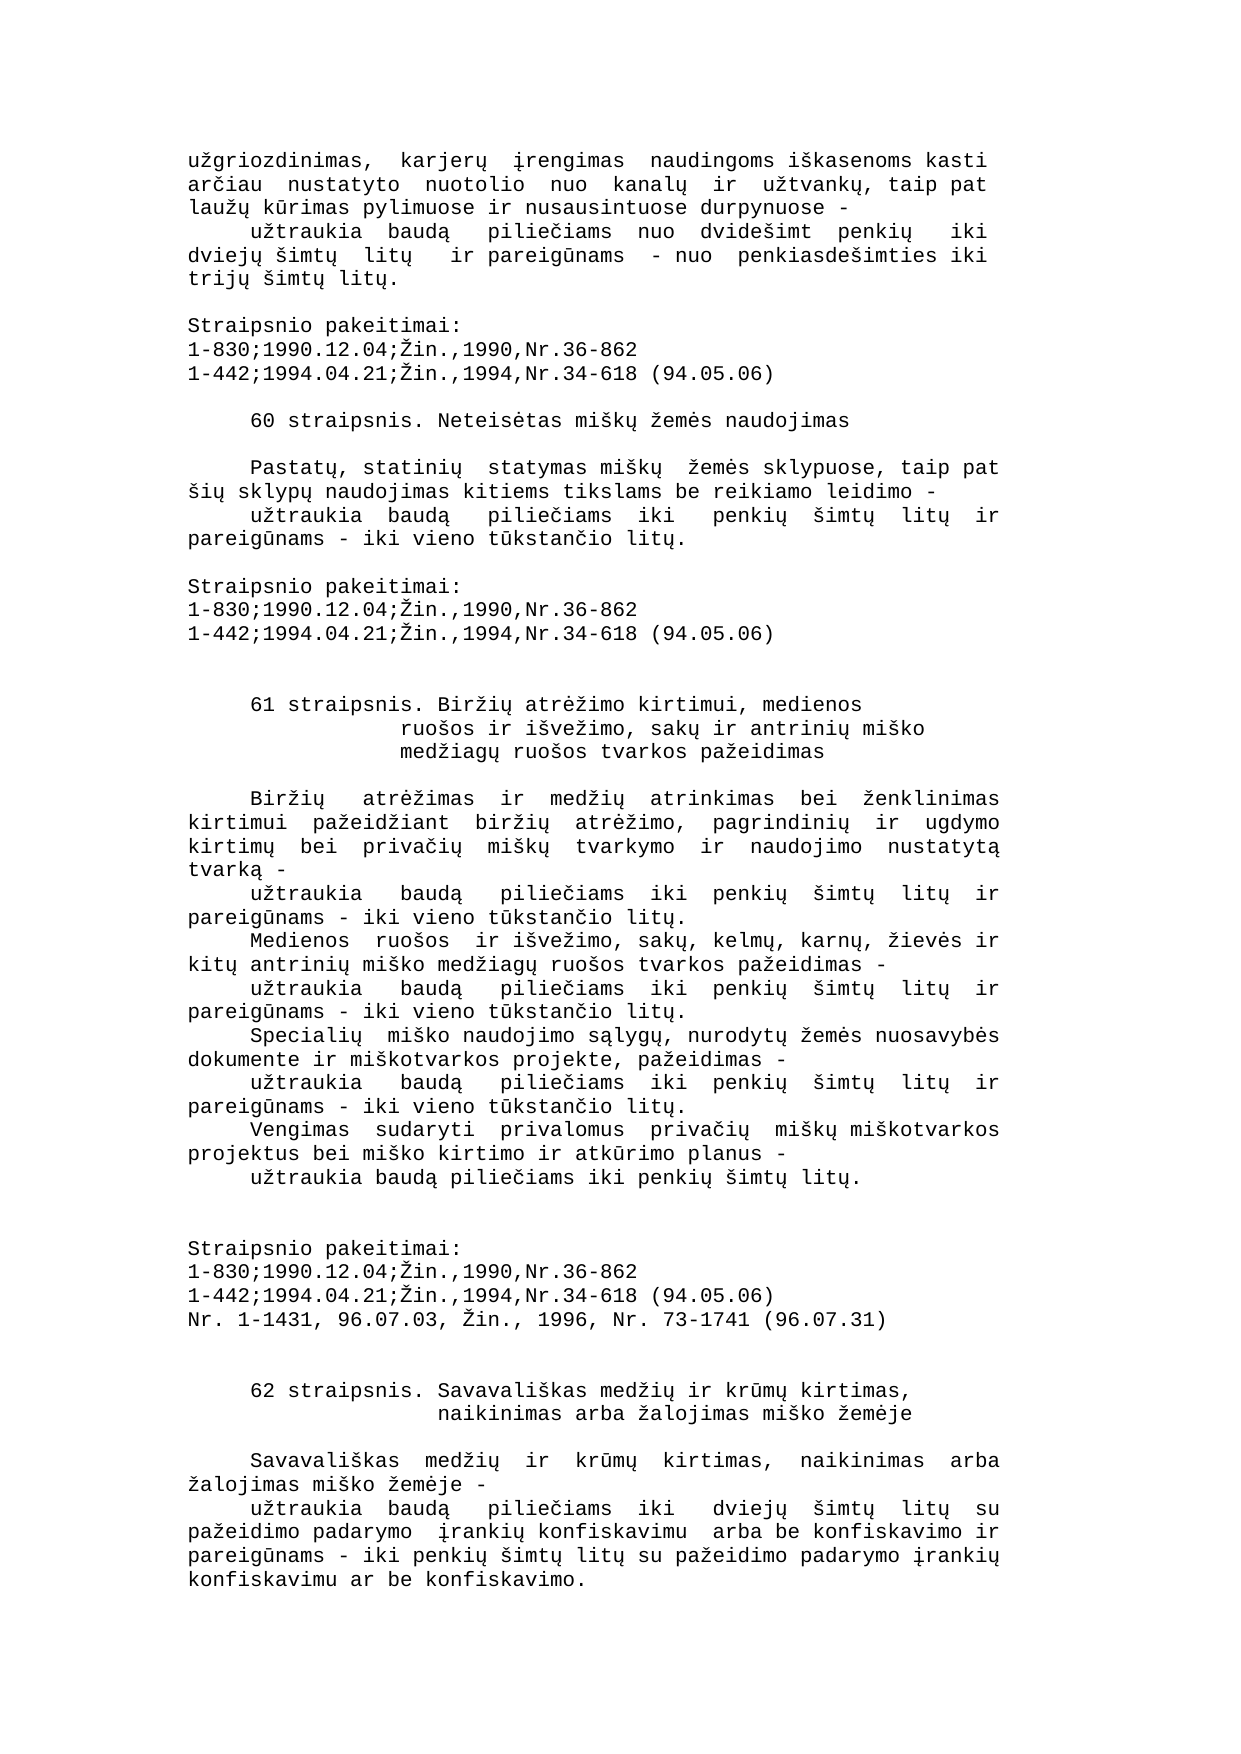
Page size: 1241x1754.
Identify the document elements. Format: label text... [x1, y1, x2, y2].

text užtraukia baudą piliečiams iki penkių šimtų litų ir [187, 1072, 1053, 1096]
text užtraukia baudą piliečiams iki dviejų šimtų litų su [187, 1498, 1053, 1521]
text Pastatų, statinių statymas miškų žemės sklypuose, taip pat [187, 457, 1053, 481]
text tvarką - [187, 859, 1053, 883]
text 1-830;1990.12.04;Žin.,1990,Nr.36-862 [187, 1261, 1053, 1285]
text užtraukia baudą piliečiams nuo dvidešimt penkių iki [187, 221, 1053, 244]
text 1-442;1994.04.21;Žin.,1994,Nr.34-618 (94.05.06) [187, 623, 1053, 647]
text užtraukia baudą piliečiams iki penkių šimtų litų ir [187, 505, 1053, 528]
text užgriozdinimas, karjerų įrengimas naudingoms iškasenoms kasti [187, 150, 1053, 174]
text Nr. 1-1431, 96.07.03, Žin., 1996, Nr. 73-1741 (96.07.31) [187, 1309, 1053, 1332]
text Straipsnio pakeitimai: [187, 1238, 1053, 1261]
text 60 straipsnis. Neteisėtas miškų žemės naudojimas [187, 410, 1053, 434]
text pareigūnams - iki vieno tūkstančio litų. [187, 1001, 1053, 1025]
text 1-830;1990.12.04;Žin.,1990,Nr.36-862 [187, 599, 1053, 623]
text projektus bei miško kirtimo ir atkūrimo planus - [187, 1143, 1053, 1167]
text Biržių atrėžimas ir medžių atrinkimas bei ženklinimas [187, 788, 1053, 812]
text 61 straipsnis. Biržių atrėžimo kirtimui, medienos [187, 694, 1053, 717]
text užtraukia baudą piliečiams iki penkių šimtų litų. [187, 1167, 1053, 1190]
text konfiskavimu ar be konfiskavimo. [187, 1569, 1053, 1592]
text dviejų šimtų litų ir pareigūnams - nuo penkiasdešimties iki [187, 244, 1053, 268]
text pareigūnams - iki vieno tūkstančio litų. [187, 528, 1053, 552]
text 1-442;1994.04.21;Žin.,1994,Nr.34-618 (94.05.06) [187, 1285, 1053, 1309]
text kirtimui pažeidžiant biržių atrėžimo, pagrindinių ir ugdymo [187, 812, 1053, 836]
text pareigūnams - iki penkių šimtų litų su pažeidimo padarymo įrankių [187, 1545, 1053, 1569]
text laužų kūrimas pylimuose ir nusausintuose durpynuose - [187, 197, 1053, 221]
text medžiagų ruošos tvarkos pažeidimas [187, 741, 1053, 765]
text kirtimų bei privačių miškų tvarkymo ir naudojimo nustatytą [187, 836, 1053, 859]
text užtraukia baudą piliečiams iki penkių šimtų litų ir [187, 883, 1053, 907]
text Savavališkas medžių ir krūmų kirtimas, naikinimas arba [187, 1451, 1053, 1474]
text naikinimas arba žalojimas miško žemėje [187, 1403, 1053, 1427]
text Straipsnio pakeitimai: [187, 576, 1053, 599]
text arčiau nustatyto nuotolio nuo kanalų ir užtvankų, taip pat [187, 174, 1053, 197]
text šių sklypų naudojimas kitiems tikslams be reikiamo leidimo - [187, 481, 1053, 505]
text 1-442;1994.04.21;Žin.,1994,Nr.34-618 (94.05.06) [187, 363, 1053, 386]
text 62 straipsnis. Savavališkas medžių ir krūmų kirtimas, [187, 1379, 1053, 1403]
text 1-830;1990.12.04;Žin.,1990,Nr.36-862 [187, 339, 1053, 363]
text Specialių miško naudojimo sąlygų, nurodytų žemės nuosavybės [187, 1025, 1053, 1048]
text užtraukia baudą piliečiams iki penkių šimtų litų ir [187, 978, 1053, 1001]
text Medienos ruošos ir išvežimo, sakų, kelmų, karnų, žievės ir [187, 930, 1053, 954]
text ruošos ir išvežimo, sakų ir antrinių miško [187, 717, 1053, 741]
text trijų šimtų litų. [187, 268, 1053, 292]
text pareigūnams - iki vieno tūkstančio litų. [187, 1096, 1053, 1119]
text Vengimas sudaryti privalomus privačių miškų miškotvarkos [187, 1119, 1053, 1143]
text pažeidimo padarymo įrankių konfiskavimu arba be konfiskavimo ir [187, 1521, 1053, 1545]
text pareigūnams - iki vieno tūkstančio litų. [187, 907, 1053, 930]
text žalojimas miško žemėje - [187, 1474, 1053, 1498]
text kitų antrinių miško medžiagų ruošos tvarkos pažeidimas - [187, 954, 1053, 978]
text Straipsnio pakeitimai: [187, 316, 1053, 339]
text dokumente ir miškotvarkos projekte, pažeidimas - [187, 1048, 1053, 1072]
